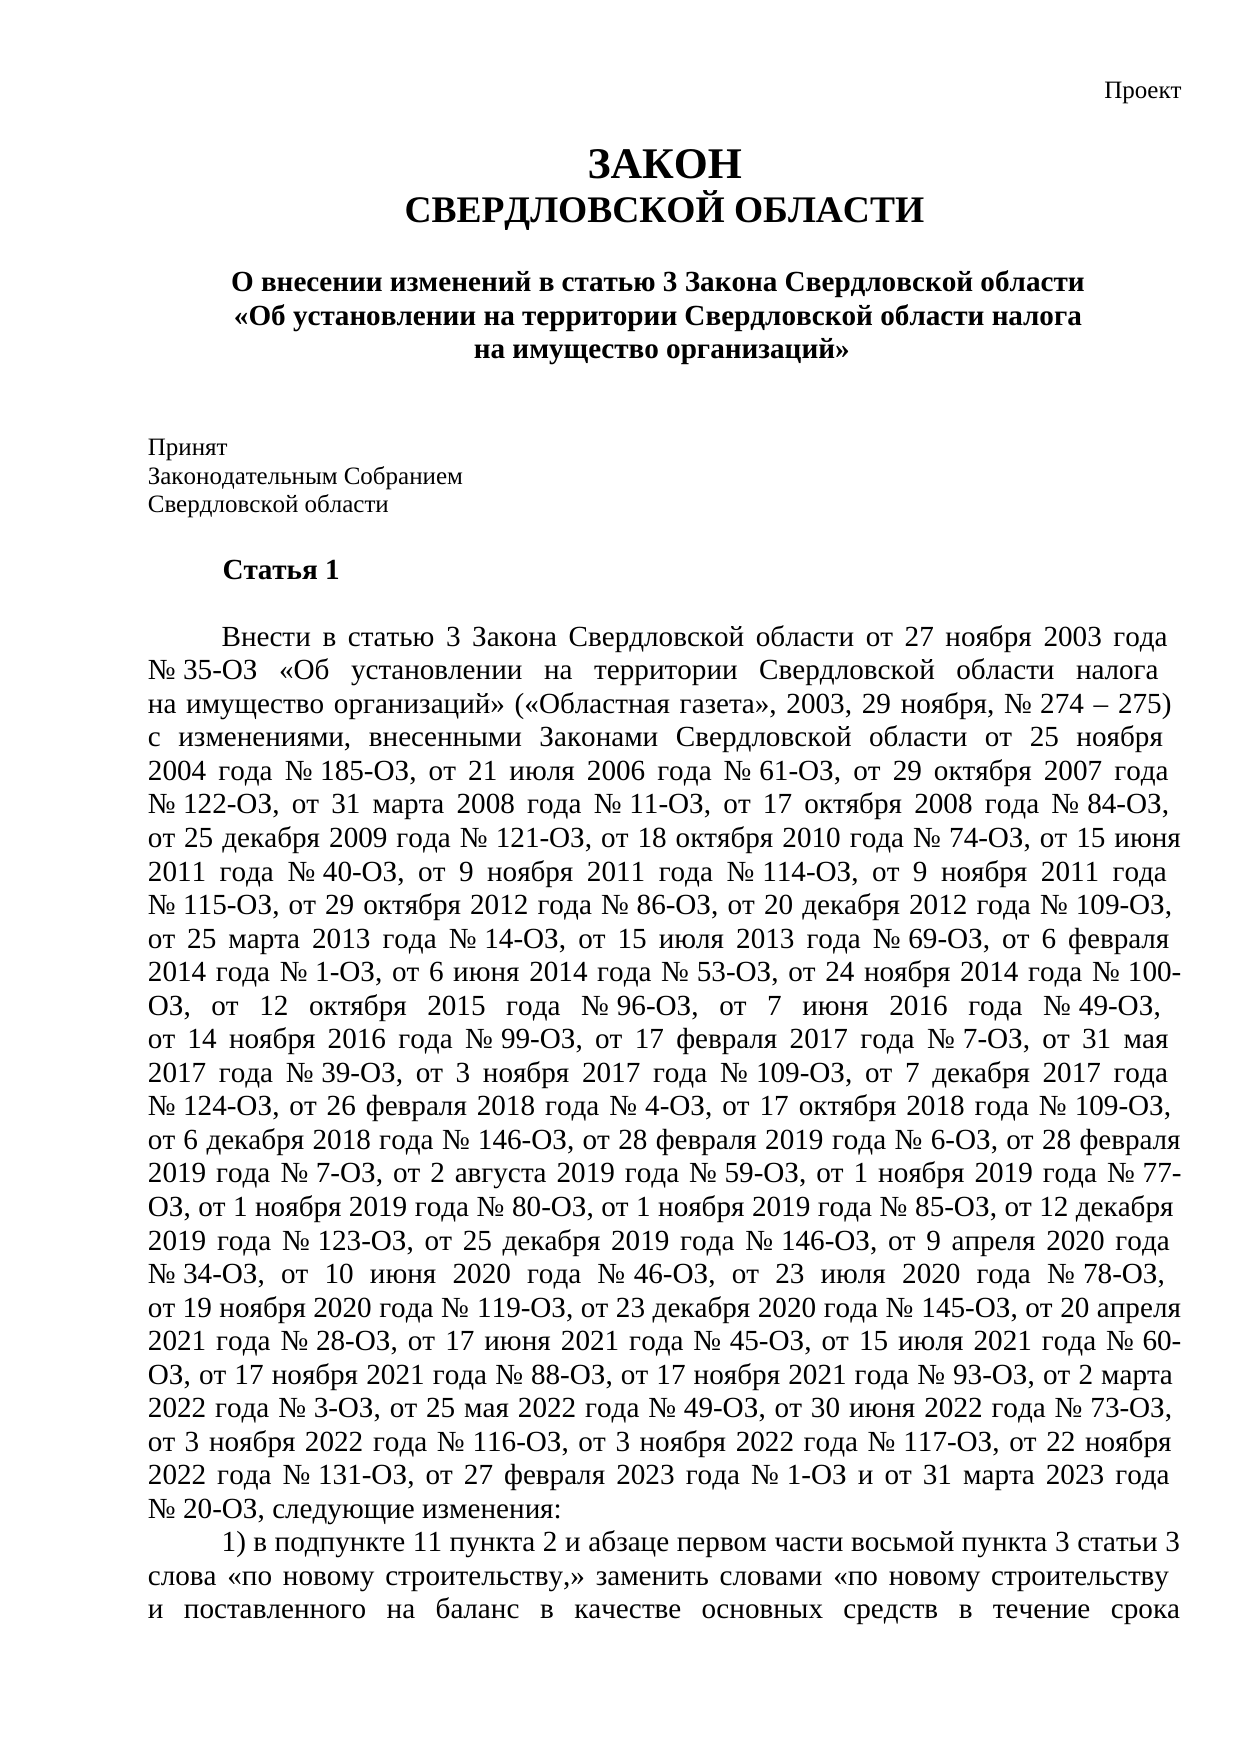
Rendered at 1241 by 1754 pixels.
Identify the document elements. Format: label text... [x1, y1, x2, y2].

text Статья 1 [222, 552, 1181, 585]
text О внесении изменений в статью 3 Закона Свердловской области [148, 264, 1175, 298]
text Принят [148, 432, 1181, 461]
text Внести в статью 3 Закона Свердловской области от 27 ноября 2003 года № 35-ОЗ «Об установлении на территории Свердловской области налога на имущество организаций» («Областная газета», 2003, 29 ноября, № 274 – 275) с изменениями, внесенными Законами Свердловской области от 25 ноября 2004 года № 185-ОЗ, от 21 июля 2006 года № 61-ОЗ, от 29 октября 2007 года № 122-ОЗ, от 31 марта 2008 года № 11-ОЗ, от 17 октября 2008 года № 84-ОЗ, от 25 декабря 2009 года № 121-ОЗ, от 18 октября 2010 года № 74-ОЗ, от 15 июня 2011 года № 40-ОЗ, от 9 ноября 2011 года № 114-ОЗ, от 9 ноября 2011 года № 115-ОЗ, от 29 октября 2012 года № 86-ОЗ, от 20 декабря 2012 года № 109-ОЗ, от 25 марта 2013 года № 14-ОЗ, от 15 июля 2013 года № 69-ОЗ, от 6 февраля 2014 года № 1-ОЗ, от 6 июня 2014 года № 53-ОЗ, от 24 ноября 2014 года № 100-ОЗ, от 12 октября 2015 года № 96-ОЗ, от 7 июня 2016 года № 49-ОЗ, от 14 ноября 2016 года № 99-ОЗ, от 17 февраля 2017 года № 7-ОЗ, от 31 мая 2017 года № 39-ОЗ, от 3 ноября 2017 года № 109-ОЗ, от 7 декабря 2017 года № 124-ОЗ, от 26 февраля 2018 года № 4-ОЗ, от 17 октября 2018 года № 109-ОЗ, от 6 декабря 2018 года № 146-ОЗ, от 28 февраля 2019 года № 6-ОЗ, от 28 февраля 2019 года № 7-ОЗ, от 2 августа 2019 года № 59-ОЗ, от 1 ноября 2019 года № 77-ОЗ, от 1 ноября 2019 года № 80-ОЗ, от 1 ноября 2019 года № 85-ОЗ, от 12 декабря 2019 года № 123-ОЗ, от 25 декабря 2019 года № 146-ОЗ, от 9 апреля 2020 года № 34-ОЗ, от 10 июня 2020 года № 46-ОЗ, от 23 июля 2020 года № 78-ОЗ, от 19 ноября 2020 года № 119-ОЗ, от 23 декабря 2020 года № 145-ОЗ, от 20 апреля 2021 года № 28-ОЗ, от 17 июня 2021 года № 45-ОЗ, от 15 июля 2021 года № 60-ОЗ, от 17 ноября 2021 года № 88-ОЗ, от 17 ноября 2021 года № 93-ОЗ, от 2 марта 2022 года № 3-ОЗ, от 25 мая 2022 года № 49-ОЗ, от 30 июня 2022 года № 73-ОЗ, от 3 ноября 2022 года № 116-ОЗ, от 3 ноября 2022 года № 117-ОЗ, от 22 ноября 2022 года № 131-ОЗ, от 27 февраля 2023 года № 1-ОЗ и от 31 марта 2023 года № 20-ОЗ, следующие изменения: [148, 619, 1181, 1524]
text Проект [148, 75, 1181, 104]
text на имущество организаций» [148, 331, 1175, 365]
text ЗАКОН [148, 137, 1181, 188]
text СВЕРДЛОВСКОЙ ОБЛАСТИ [148, 188, 1181, 231]
text Законодательным Собранием [148, 461, 1181, 489]
text Свердловской области [148, 489, 1181, 518]
text «Об установлении на территории Свердловской области налога [148, 298, 1175, 331]
text 1) в подпункте 11 пункта 2 и абзаце первом части восьмой пункта 3 статьи 3 слова «по новому строительству,» заменить словами «по новому строительству и поставленного на баланс в качестве основных средств в течение срока [148, 1524, 1181, 1625]
